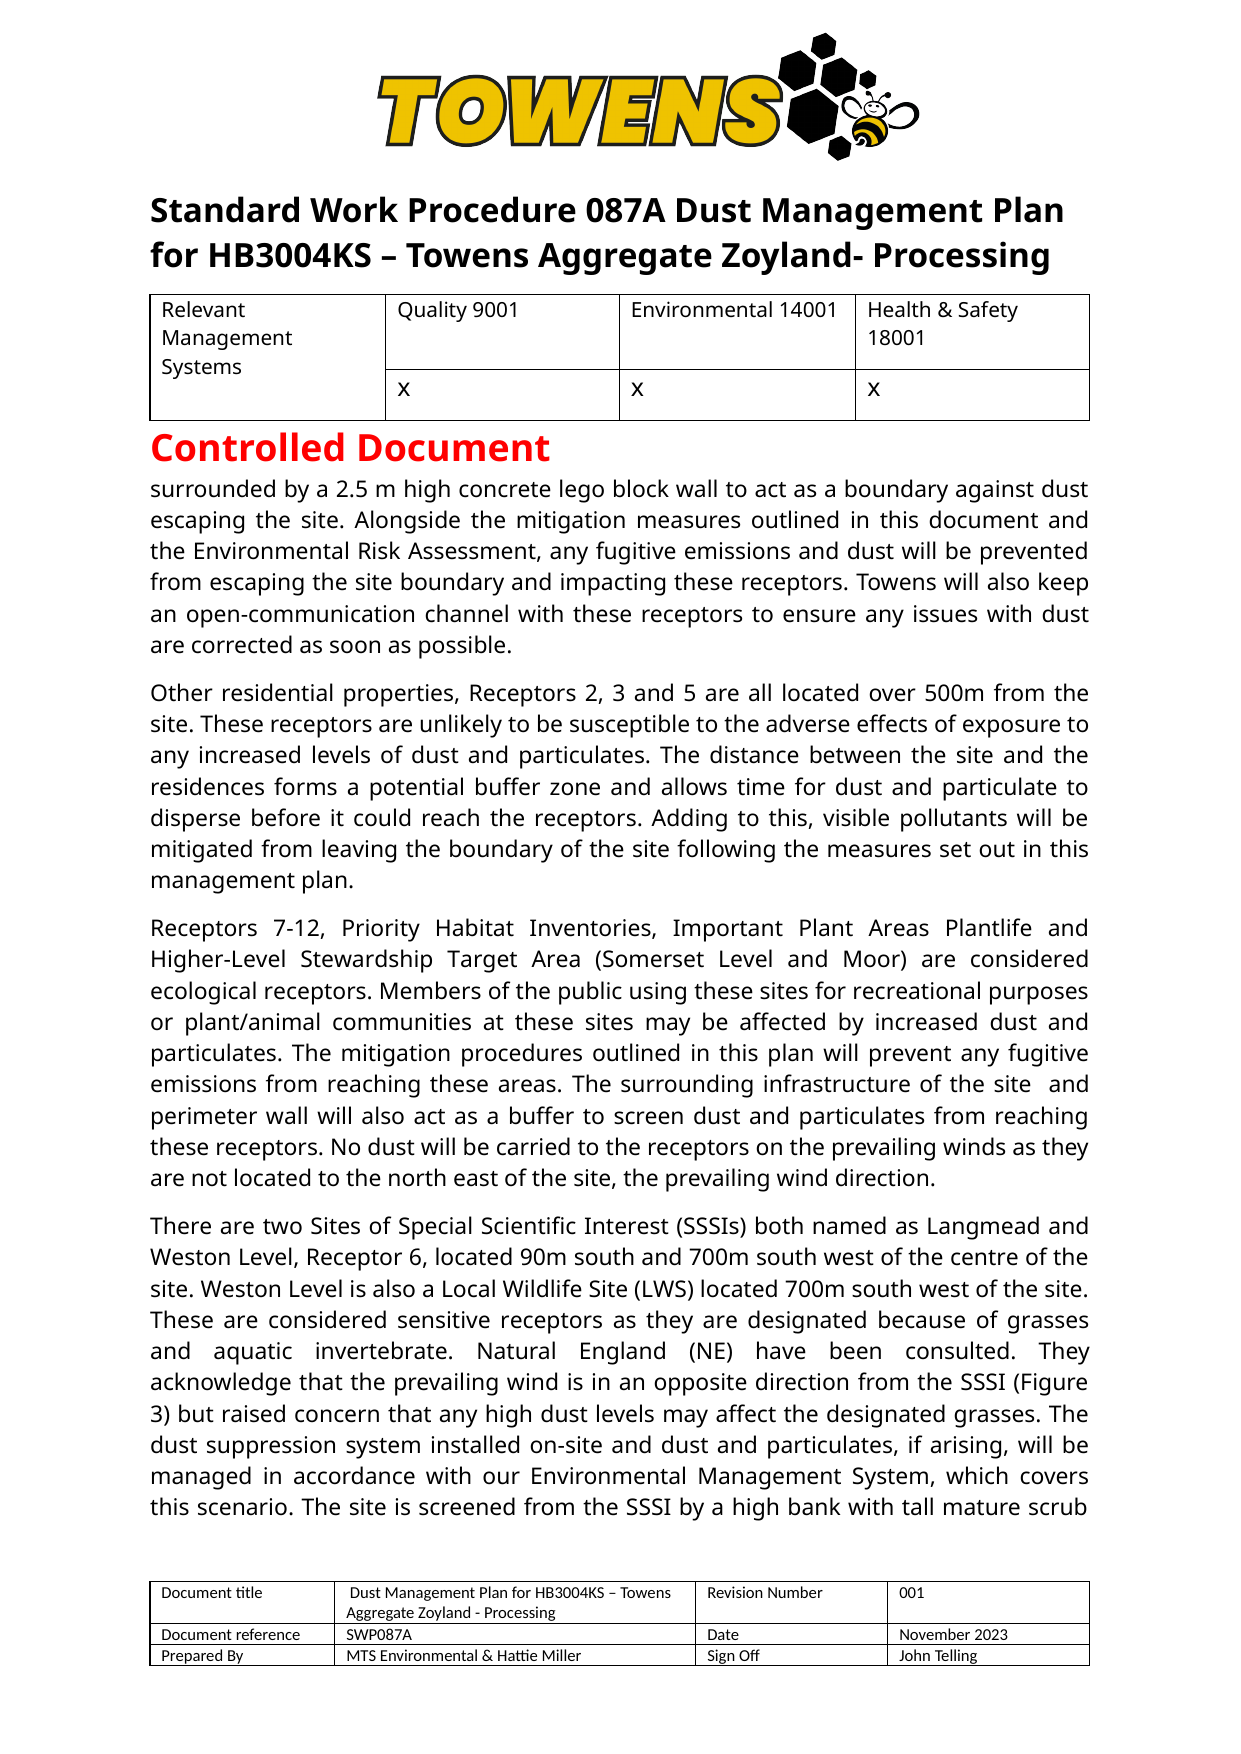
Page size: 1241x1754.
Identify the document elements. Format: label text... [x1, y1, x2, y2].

text surrounded by a 2.5 m high concrete lego block wall to act as a boundary against dust escaping the site. Alongside the mitigation measures outlined in this document and the Environmental Risk Assessment, any fugitive emissions and dust will be prevented from escaping the site boundary and impacting these receptors. Towens will also keep an open-communication channel with these receptors to ensure any issues with dust are corrected as soon as possible. [150, 472, 1090, 660]
text Other residential properties, Receptors 2, 3 and 5 are all located over 500m from the site. These receptors are unlikely to be susceptible to the adverse effects of exposure to any increased levels of dust and particulates. The distance between the site and the residences forms a potential buffer zone and allows time for dust and particulate to disperse before it could reach the receptors. Adding to this, visible pollutants will be mitigated from leaving the boundary of the site following the measures set out in this management plan. [150, 677, 1090, 895]
text Receptors 7-12, Priority Habitat Inventories, Important Plant Areas Plantlife and Higher-Level Stewardship Target Area (Somerset Level and Moor) are considered ecological receptors. Members of the public using these sites for recreational purposes or plant/animal communities at these sites may be affected by increased dust and particulates. The mitigation procedures outlined in this plan will prevent any fugitive emissions from reaching these areas. The surrounding infrastructure of the site and perimeter wall will also act as a buffer to screen dust and particulates from reaching these receptors. No dust will be carried to the receptors on the prevailing winds as they are not located to the north east of the site, the prevailing wind direction. [150, 912, 1090, 1193]
text There are two Sites of Special Scientific Interest (SSSIs) both named as Langmead and Weston Level, Receptor 6, located 90m south and 700m south west of the centre of the site. Weston Level is also a Local Wildlife Site (LWS) located 700m south west of the site. These are considered sensitive receptors as they are designated because of grasses and aquatic invertebrate. Natural England (NE) have been consulted. They acknowledge that the prevailing wind is in an opposite direction from the SSSI (Figure 3) but raised concern that any high dust levels may affect the designated grasses. The dust suppression system installed on-site and dust and particulates, if arising, will be managed in accordance with our Environmental Management System, which covers this scenario. The site is screened from the SSSI by a high bank with tall mature scrub [150, 1210, 1090, 1522]
